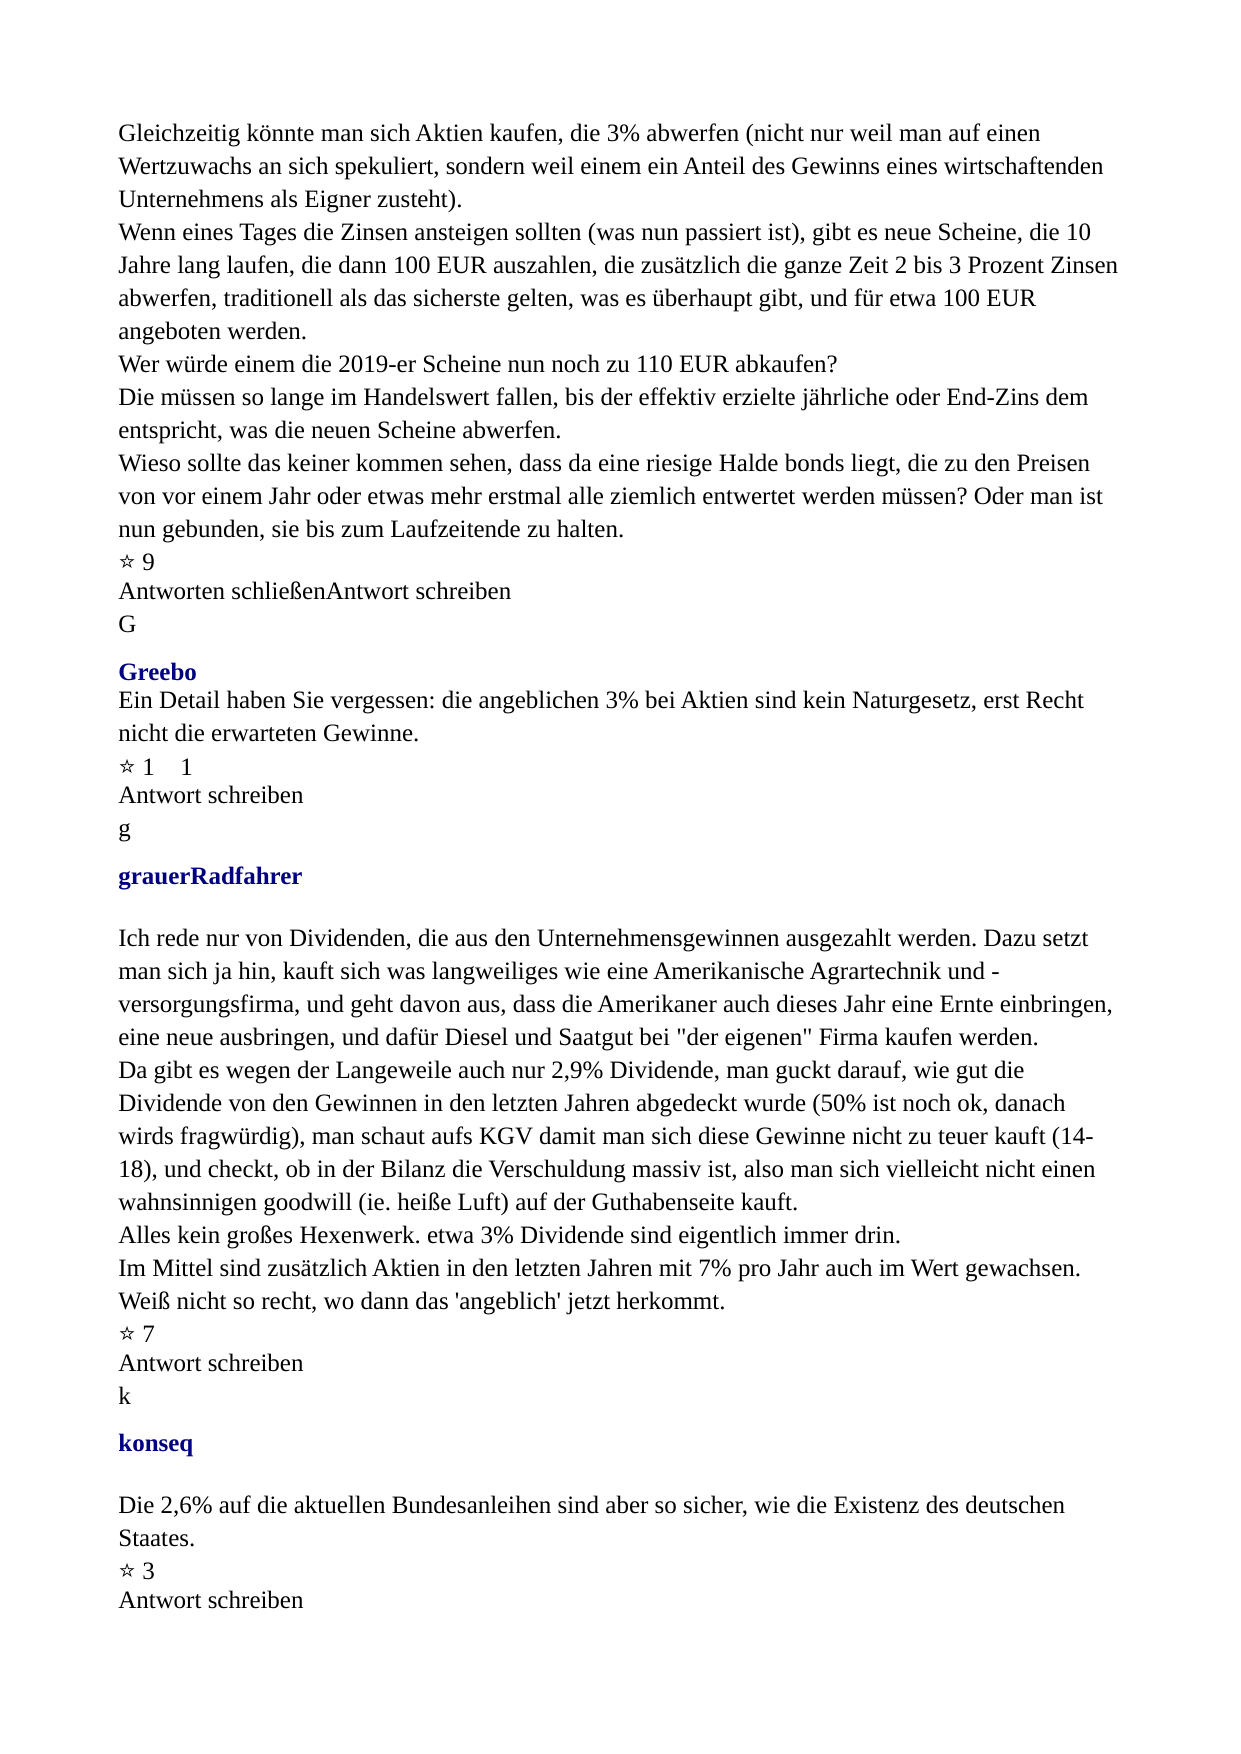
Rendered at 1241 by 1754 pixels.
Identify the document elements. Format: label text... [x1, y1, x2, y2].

text Ein Detail haben Sie vergessen: die angeblichen 3% bei Aktien sind kein Naturgesetz, erst Recht nicht die erwarteten Gewinne. [118, 686, 1122, 747]
text ⭐️ 9 [118, 547, 1122, 576]
text Alles kein großes Hexenwerk. etwa 3% Dividende sind eigentlich immer drin. [118, 1220, 1122, 1249]
text ⭐️ 7 [118, 1319, 1122, 1348]
text Da gibt es wegen der Langeweile auch nur 2,9% Dividende, man guckt darauf, wie gut die Dividende von den Gewinnen in den letzten Jahren abgedeckt wurde (50% ist noch ok, danach wirds fragwürdig), man schaut aufs KGV damit man sich diese Gewinne nicht zu teuer kauft (14-18), und checkt, ob in der Bilanz die Verschuldung massiv ist, also man sich vielleicht nicht einen wahnsinnigen goodwill (ie. heiße Luft) auf der Guthabenseite kauft. [118, 1055, 1122, 1216]
text Gleichzeitig könnte man sich Aktien kaufen, die 3% abwerfen (nicht nur weil man auf einen Wertzuwachs an sich spekuliert, sondern weil einem ein Anteil des Gewinns eines wirtschaftenden Unternehmens als Eigner zusteht). [118, 118, 1122, 213]
text Antworten schließenAntwort schreiben [118, 576, 1122, 605]
text G [118, 609, 1122, 638]
text Wer würde einem die 2019-er Scheine nun noch zu 110 EUR abkaufen? [118, 349, 1122, 378]
text k [118, 1381, 1122, 1409]
text Antwort schreiben [118, 780, 1122, 809]
text Die 2,6% auf die aktuellen Bundesanleihen sind aber so sicher, wie die Existenz des deutschen Staates. [118, 1490, 1122, 1552]
text ⭐️ 3 [118, 1556, 1122, 1585]
text Die müssen so lange im Handelswert fallen, bis der effektiv erzielte jährliche oder End-Zins dem entspricht, was die neuen Scheine abwerfen. [118, 382, 1122, 444]
text Im Mittel sind zusätzlich Aktien in den letzten Jahren mit 7% pro Jahr auch im Wert gewachsen. Weiß nicht so recht, wo dann das 'angeblich' jetzt herkommt. [118, 1253, 1122, 1315]
text Wieso sollte das keiner kommen sehen, dass da eine riesige Halde bonds liegt, die zu den Preisen von vor einem Jahr oder etwas mehr erstmal alle ziemlich entwertet werden müssen? Oder man ist nun gebunden, sie bis zum Laufzeitende zu halten. [118, 448, 1122, 543]
subtitle konseq [118, 1428, 1122, 1457]
text Antwort schreiben [118, 1348, 1122, 1376]
text Ich rede nur von Dividenden, die aus den Unternehmensgewinnen ausgezahlt werden. Dazu setzt man sich ja hin, kauft sich was langweiliges wie eine Amerikanische Agrartechnik und -versorgungsfirma, und geht davon aus, dass die Amerikaner auch dieses Jahr eine Ernte einbringen, eine neue ausbringen, und dafür Diesel und Saatgut bei "der eigenen" Firma kaufen werden. [118, 923, 1122, 1051]
subtitle Greebo [118, 657, 1122, 686]
text Wenn eines Tages die Zinsen ansteigen sollten (was nun passiert ist), gibt es neue Scheine, die 10 Jahre lang laufen, die dann 100 EUR auszahlen, die zusätzlich die ganze Zeit 2 bis 3 Prozent Zinsen abwerfen, traditionell als das sicherste gelten, was es überhaupt gibt, und für etwa 100 EUR angeboten werden. [118, 217, 1122, 345]
subtitle grauerRadfahrer [118, 861, 1122, 890]
text g [118, 813, 1122, 842]
text ⭐️ 1🤨 1 [118, 752, 1122, 780]
text Antwort schreiben [118, 1585, 1122, 1614]
